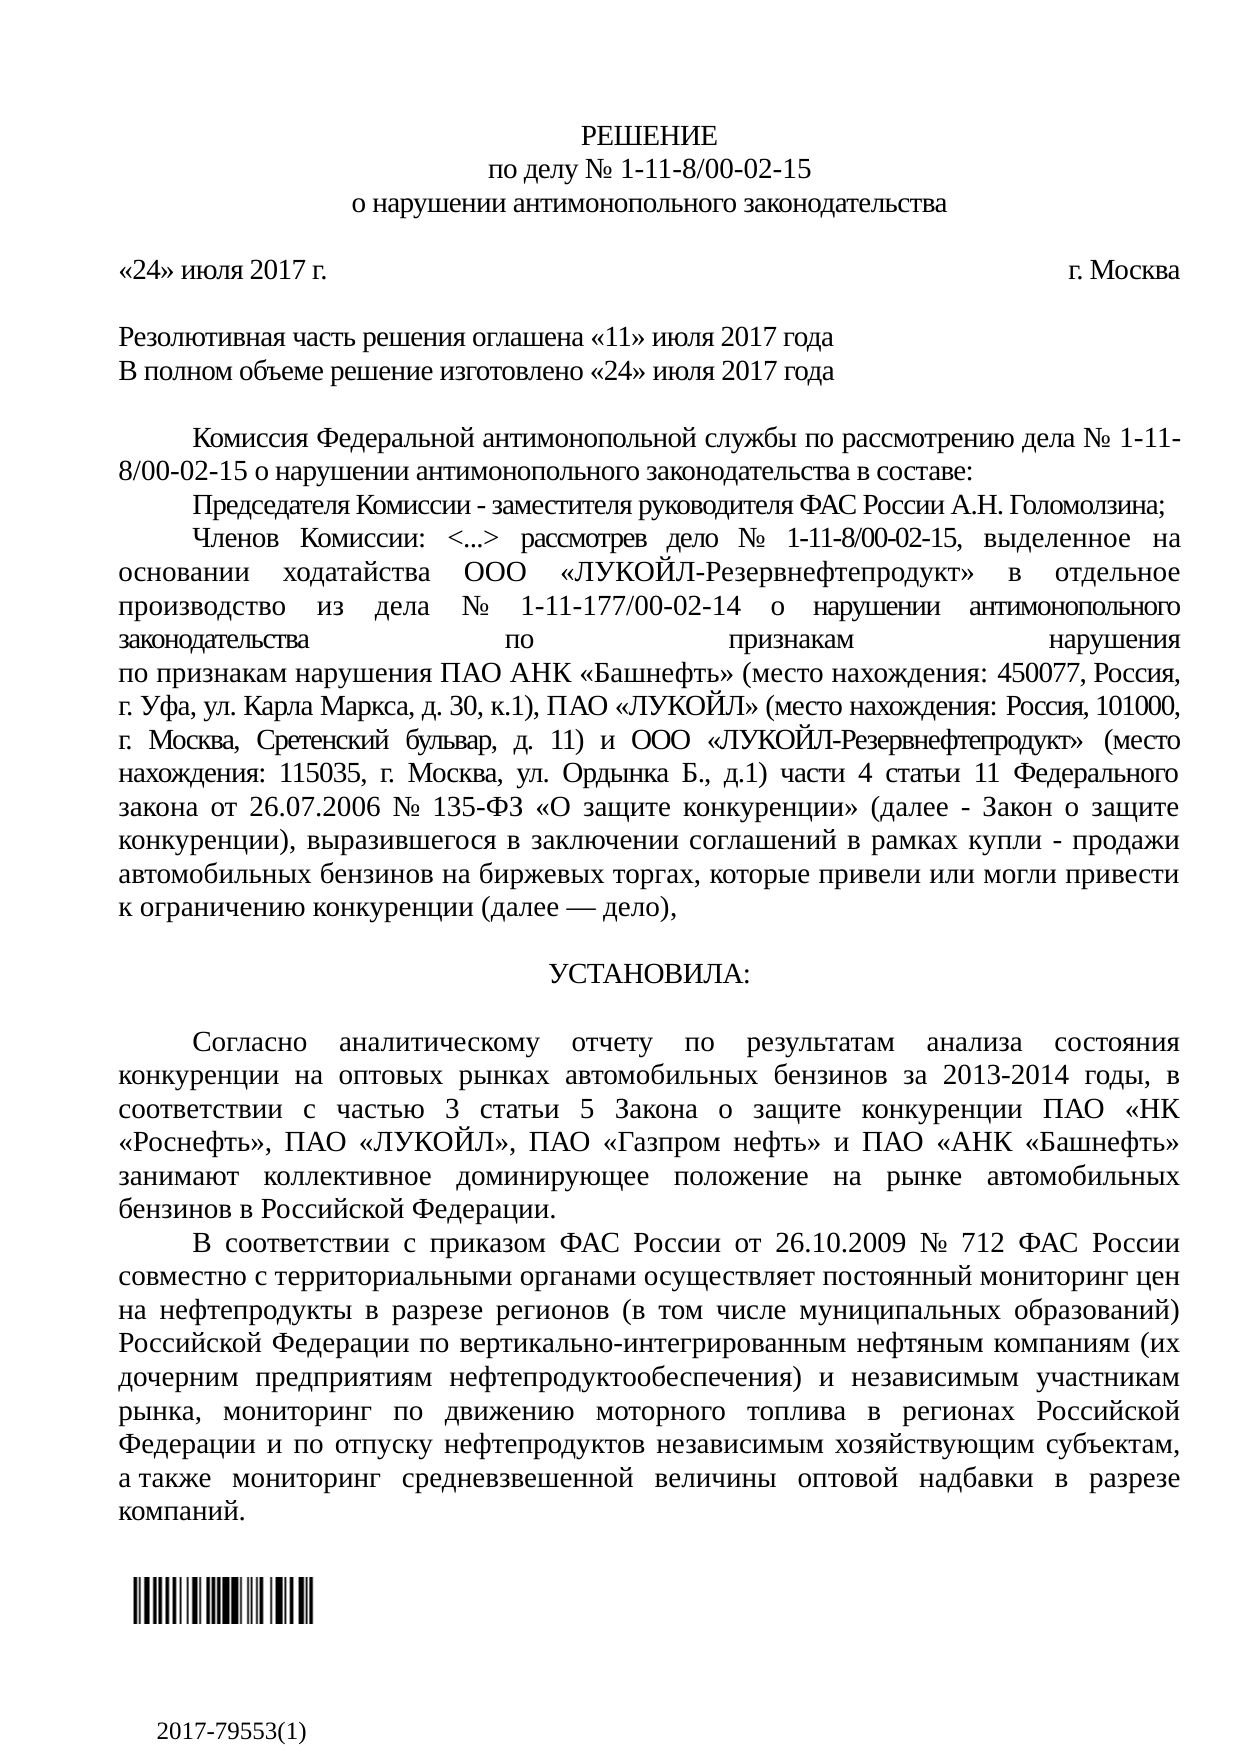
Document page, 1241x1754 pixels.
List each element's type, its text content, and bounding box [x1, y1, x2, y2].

text В полном объеме решение изготовлено «24» июля 2017 года [118, 353, 1181, 386]
text Членов Комиссии: <...> рассмотрев дело № 1-11-8/00-02-15, выделенное на основании ходатайства ООО «ЛУКОЙЛ-Резервнефтепродукт» в отдельное производство из дела № 1-11-177/00-02-14 о нарушении антимонопольного законодательства по признакам нарушения по признакам нарушения ПАО АНК «Башнефть» (место нахождения: 450077, Россия, г. Уфа, ул. Карла Маркса, д. 30, к.1), ПАО «ЛУКОЙЛ» (место нахождения: Россия, 101000, г. Москва, Сретенский бульвар, д. 11) и ООО «ЛУКОЙЛ-Резервнефтепродукт» (место нахождения: 115035, г. Москва, ул. Ордынка Б., д.1) части 4 статьи 11 Федерального закона от 26.07.2006 № 135-ФЗ «О защите конкуренции» (далее - Закон о защите конкуренции), выразившегося в заключении соглашений в рамках купли - продажи автомобильных бензинов на биржевых торгах, которые привели или могли привести к ограничению конкуренции (далее — дело), [118, 521, 1181, 923]
text по делу № 1-11-8/00-02-15 [118, 152, 1181, 185]
text Комиссия Федеральной антимонопольной службы по рассмотрению дела № 1-11-8/00-02-15 о нарушении антимонопольного законодательства в составе: [118, 420, 1181, 487]
text В соответствии с приказом ФАС России от 26.10.2009 № 712 ФАС России совместно с территориальными органами осуществляет постоянный мониторинг цен на нефтепродукты в разрезе регионов (в том числе муниципальных образований) Российской Федерации по вертикально-интегрированным нефтяным компаниям (их дочерним предприятиям нефтепродуктообеспечения) и независимым участникам рынка, мониторинг по движению моторного топлива в регионах Российской Федерации и по отпуску нефтепродуктов независимым хозяйствующим субъектам, а также мониторинг средневзвешенной величины оптовой надбавки в разрезе компаний. [118, 1225, 1181, 1527]
text о нарушении антимонопольного законодательства [118, 185, 1181, 219]
text Резолютивная часть решения оглашена «11» июля 2017 года [118, 319, 1181, 353]
text Председателя Комиссии - заместителя руководителя ФАС России А.Н. Голомолзина; [118, 487, 1181, 521]
text РЕШЕНИЕ [118, 118, 1181, 152]
picture [118, 1577, 331, 1624]
text Согласно аналитическому отчету по результатам анализа состояния конкуренции на оптовых рынках автомобильных бензинов за 2013-2014 годы, в соответствии с частью 3 статьи 5 Закона о защите конкуренции ПАО «НК «Роснефть», ПАО «ЛУКОЙЛ», ПАО «Газпром нефть» и ПАО «АНК «Башнефть» занимают коллективное доминирующее положение на рынке автомобильных бензинов в Российской Федерации. [118, 1024, 1181, 1225]
text УСТАНОВИЛА: [118, 957, 1181, 990]
text «24» июля 2017 г. г. Москва [118, 252, 1181, 286]
